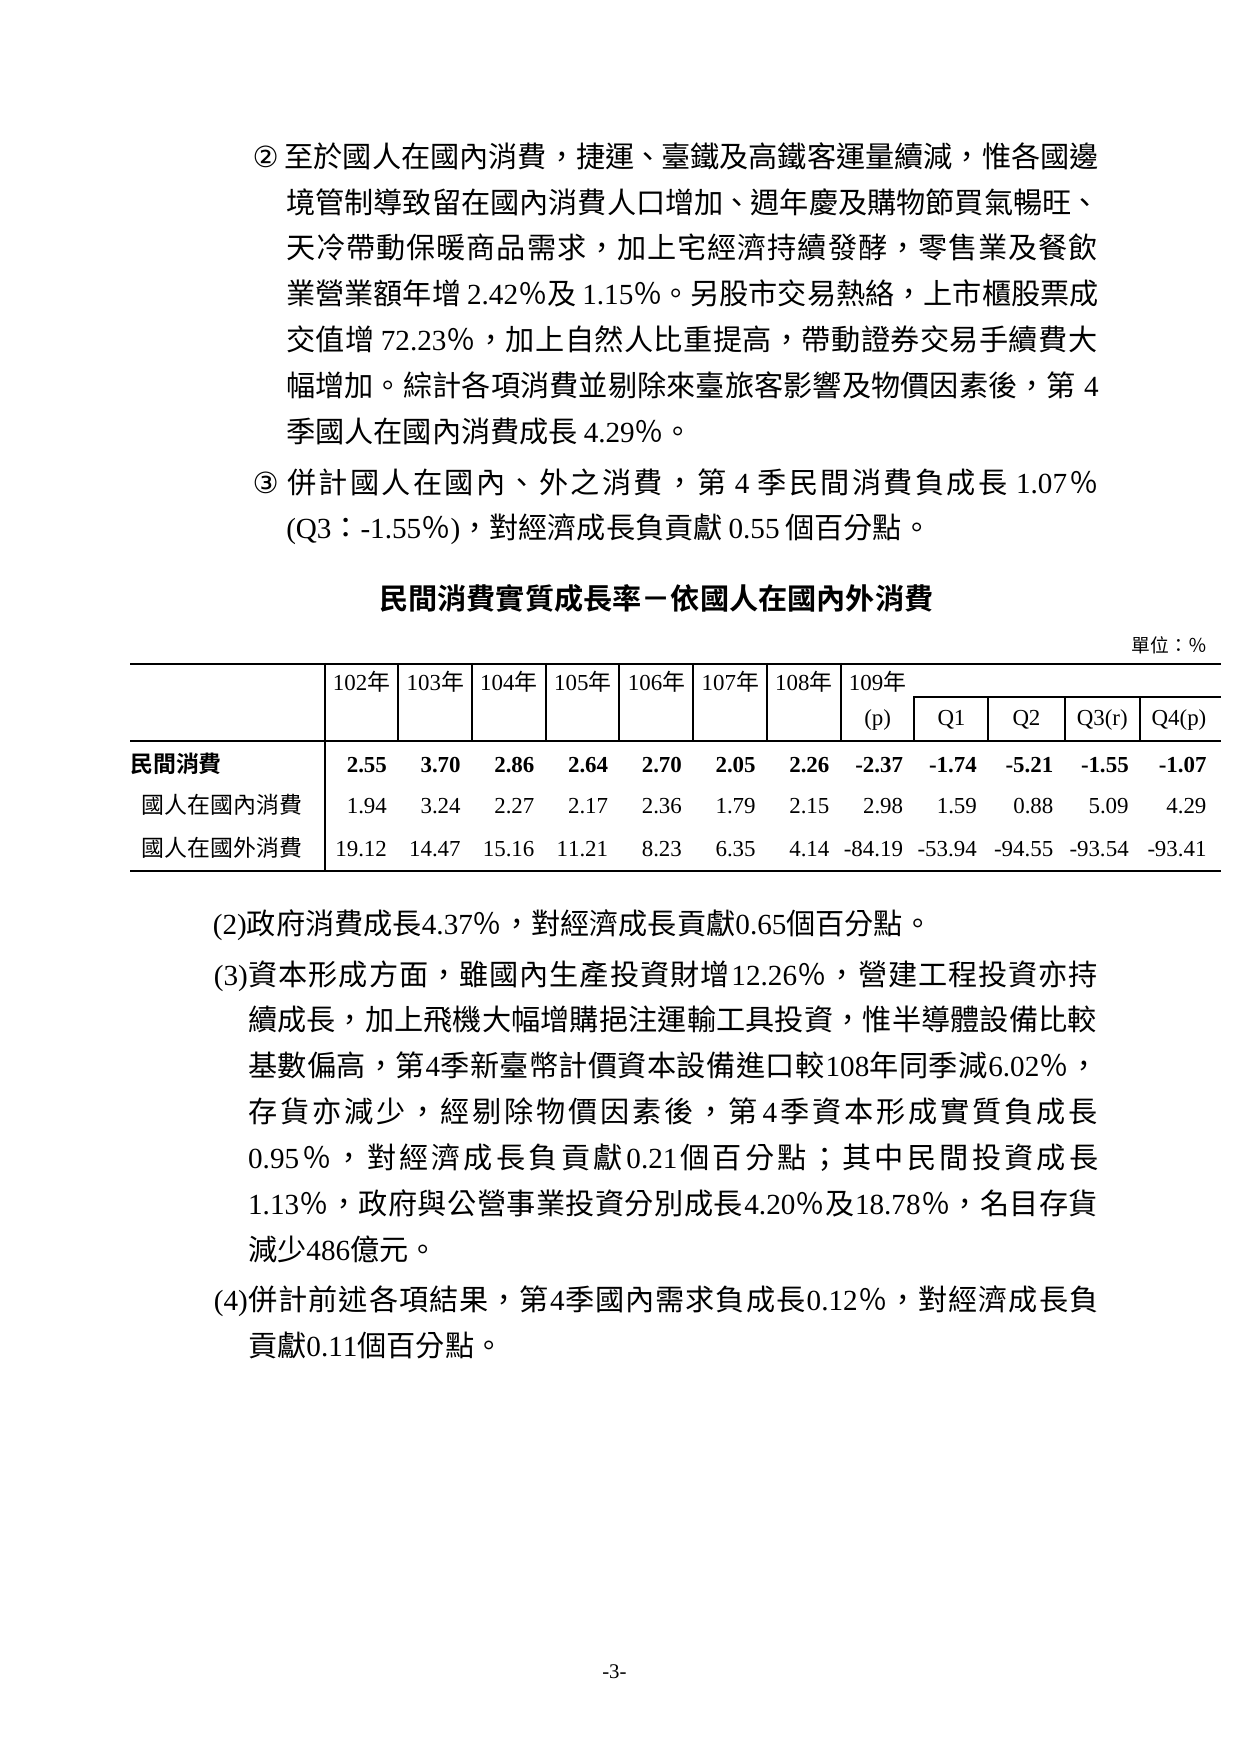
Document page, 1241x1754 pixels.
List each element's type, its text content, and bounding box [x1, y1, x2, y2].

table_cell 3.24 [398, 784, 472, 825]
table_cell [694, 696, 766, 740]
table_cell 2.64 [546, 742, 619, 784]
table_cell 8.23 [619, 825, 693, 869]
table_cell 107年 [694, 665, 766, 696]
table_cell 4.14 [767, 825, 841, 869]
table_cell 6.35 [693, 825, 767, 869]
table_cell Q2 [989, 698, 1064, 740]
table_cell -93.41 [1140, 825, 1218, 869]
table_cell 106年 [620, 665, 692, 696]
table_cell [547, 696, 618, 740]
table_cell 2.86 [472, 742, 546, 784]
table_cell 105年 [547, 665, 618, 696]
table_cell 2.98 [841, 784, 914, 825]
table_header [494, 623, 578, 663]
table_cell 1.59 [914, 784, 988, 825]
table_cell 4.29 [1140, 784, 1218, 825]
table_cell -84.19 [841, 825, 914, 869]
table_cell 109年 [842, 665, 914, 696]
table_cell 2.17 [546, 784, 619, 825]
table_cell 2.05 [693, 742, 767, 784]
table_cell 2.26 [767, 742, 841, 784]
table_cell -5.21 [988, 742, 1064, 784]
table_cell 2.55 [326, 742, 398, 784]
table_cell [988, 665, 1064, 696]
table_cell 2.36 [619, 784, 693, 825]
table_cell [768, 696, 840, 740]
table_cell 0.88 [988, 784, 1064, 825]
table_cell 2.15 [767, 784, 841, 825]
table_header [130, 623, 324, 663]
table_cell -1.74 [914, 742, 988, 784]
table_cell -2.37 [841, 742, 914, 784]
table_cell Q4(p) [1141, 698, 1218, 740]
table_header [578, 623, 663, 663]
table_cell 1.94 [326, 784, 398, 825]
text ②至於國人在國內消費，捷運、臺鐵及高鐵客運量續減，惟各國邊境管制導致留在國內消費人口增加、週年慶及購物節買氣暢旺、天冷帶動保暖商品需求，加上宅經濟持續發酵，零售業及餐飲業營業額年增2.42％及1.15％。另股市交易熱絡，上市櫃股票成交值增72.23％，加上自然人比重提高，帶動證券交易手續費大幅增加。綜計各項消費並剔除來臺旅客影響及物價因素後，第4季國人在國內消費成長4.29％。 [252, 130, 1098, 451]
table_cell -93.54 [1065, 825, 1140, 869]
table_cell 1.79 [693, 784, 767, 825]
table_cell 國人在國外消費 [130, 825, 324, 869]
table_cell 5.09 [1065, 784, 1140, 825]
table_cell 2.70 [619, 742, 693, 784]
table_header [663, 623, 747, 663]
table_cell 2.27 [472, 784, 546, 825]
table_cell -1.07 [1140, 742, 1218, 784]
text (2)政府消費成長4.37％，對經濟成長貢獻0.65個百分點。 [213, 897, 1098, 942]
table_cell 104年 [473, 665, 545, 696]
table_cell [914, 665, 988, 696]
table_cell [1065, 665, 1142, 696]
table_cell 14.47 [398, 825, 472, 869]
table_cell 民間消費 [130, 742, 324, 784]
table_cell 102年 [326, 665, 397, 696]
table_cell Q1 [915, 698, 987, 740]
table_header [409, 623, 493, 663]
text 民間消費實質成長率－依國人在國內外消費 [214, 572, 1098, 618]
table_cell [326, 696, 397, 740]
table_cell [399, 696, 471, 740]
table_cell [620, 696, 692, 740]
table_cell [1142, 665, 1221, 696]
table_cell 國人在國內消費 [130, 784, 324, 825]
table_cell [130, 665, 324, 740]
text (4)併計前述各項結果，第4季國內需求負成長0.12％，對經濟成長負貢獻0.11個百分點。 [214, 1273, 1098, 1365]
table_header [325, 623, 409, 663]
table_header [994, 623, 1078, 663]
table_cell Q3(r) [1066, 698, 1139, 740]
text ③併計國人在國內、外之消費，第4季民間消費負成長1.07％(Q3：-1.55％)，對經濟成長負貢獻0.55個百分點。 [252, 456, 1098, 547]
table_cell -1.55 [1065, 742, 1140, 784]
table_cell 103年 [399, 665, 471, 696]
table_cell -94.55 [988, 825, 1064, 869]
table_header [909, 623, 994, 663]
table_cell 15.16 [472, 825, 546, 869]
table_cell [473, 696, 545, 740]
text (3)資本形成方面，雖國內生產投資財增12.26％，營建工程投資亦持續成長，加上飛機大幅增購挹注運輸工具投資，惟半導體設備比較基數偏高，第4季新臺幣計價資本設備進口較108年同季減6.02％，存貨亦減少，經剔除物價因素後，第4季資本形成實質負成長0.95％，對經濟成長負貢獻0.21個百分點；其中民間投資成長1.13％，政府與公營事業投資分別成長4.20％及18.78％，名目存貨減少486億元。 [214, 947, 1098, 1268]
table_header [832, 623, 909, 663]
table_cell 3.70 [398, 742, 472, 784]
table_header 單位：％ [1078, 623, 1218, 663]
table_header [747, 623, 832, 663]
table_cell -53.94 [914, 825, 988, 869]
table_cell 11.21 [546, 825, 619, 869]
table_cell (p) [842, 696, 913, 740]
table_cell 108年 [768, 665, 840, 696]
table_cell 19.12 [326, 825, 398, 869]
